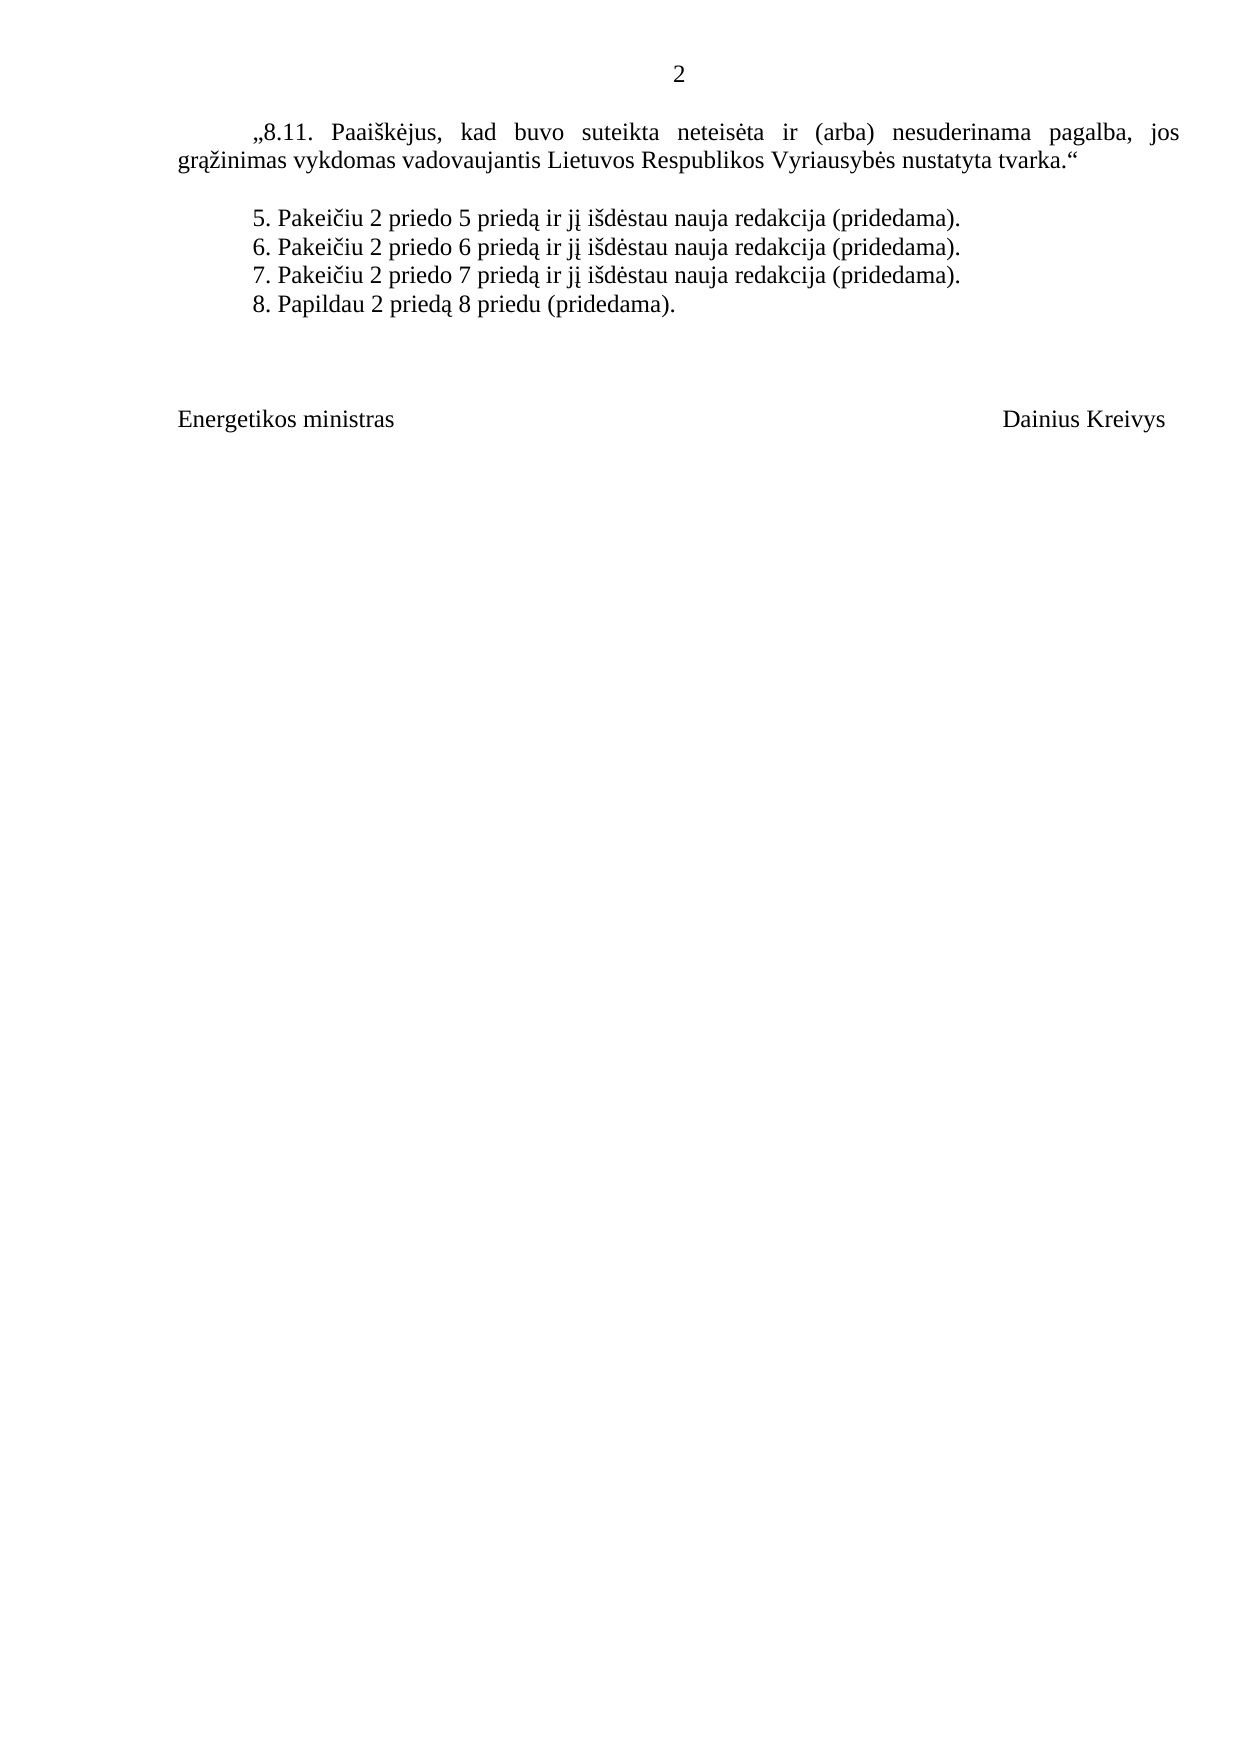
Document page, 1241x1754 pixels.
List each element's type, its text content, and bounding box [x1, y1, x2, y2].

text 6. Pakeičiu 2 priedo 6 priedą ir jį išdėstau nauja redakcija (pridedama). [177, 232, 1181, 260]
text „8.11. Paaiškėjus, kad buvo suteikta neteisėta ir (arba) nesuderinama pagalba, jos grąžinimas vykdomas vadovaujantis Lietuvos Respublikos Vyriausybės nustatyta tvarka.“ [177, 117, 1181, 174]
text 5. Pakeičiu 2 priedo 5 priedą ir jį išdėstau nauja redakcija (pridedama). [177, 203, 1181, 232]
text 8. Papildau 2 priedą 8 priedu (pridedama). [177, 289, 1181, 318]
text Energetikos ministras Dainius Kreivys [177, 404, 1181, 433]
text 7. Pakeičiu 2 priedo 7 priedą ir jį išdėstau nauja redakcija (pridedama). [177, 260, 1181, 289]
